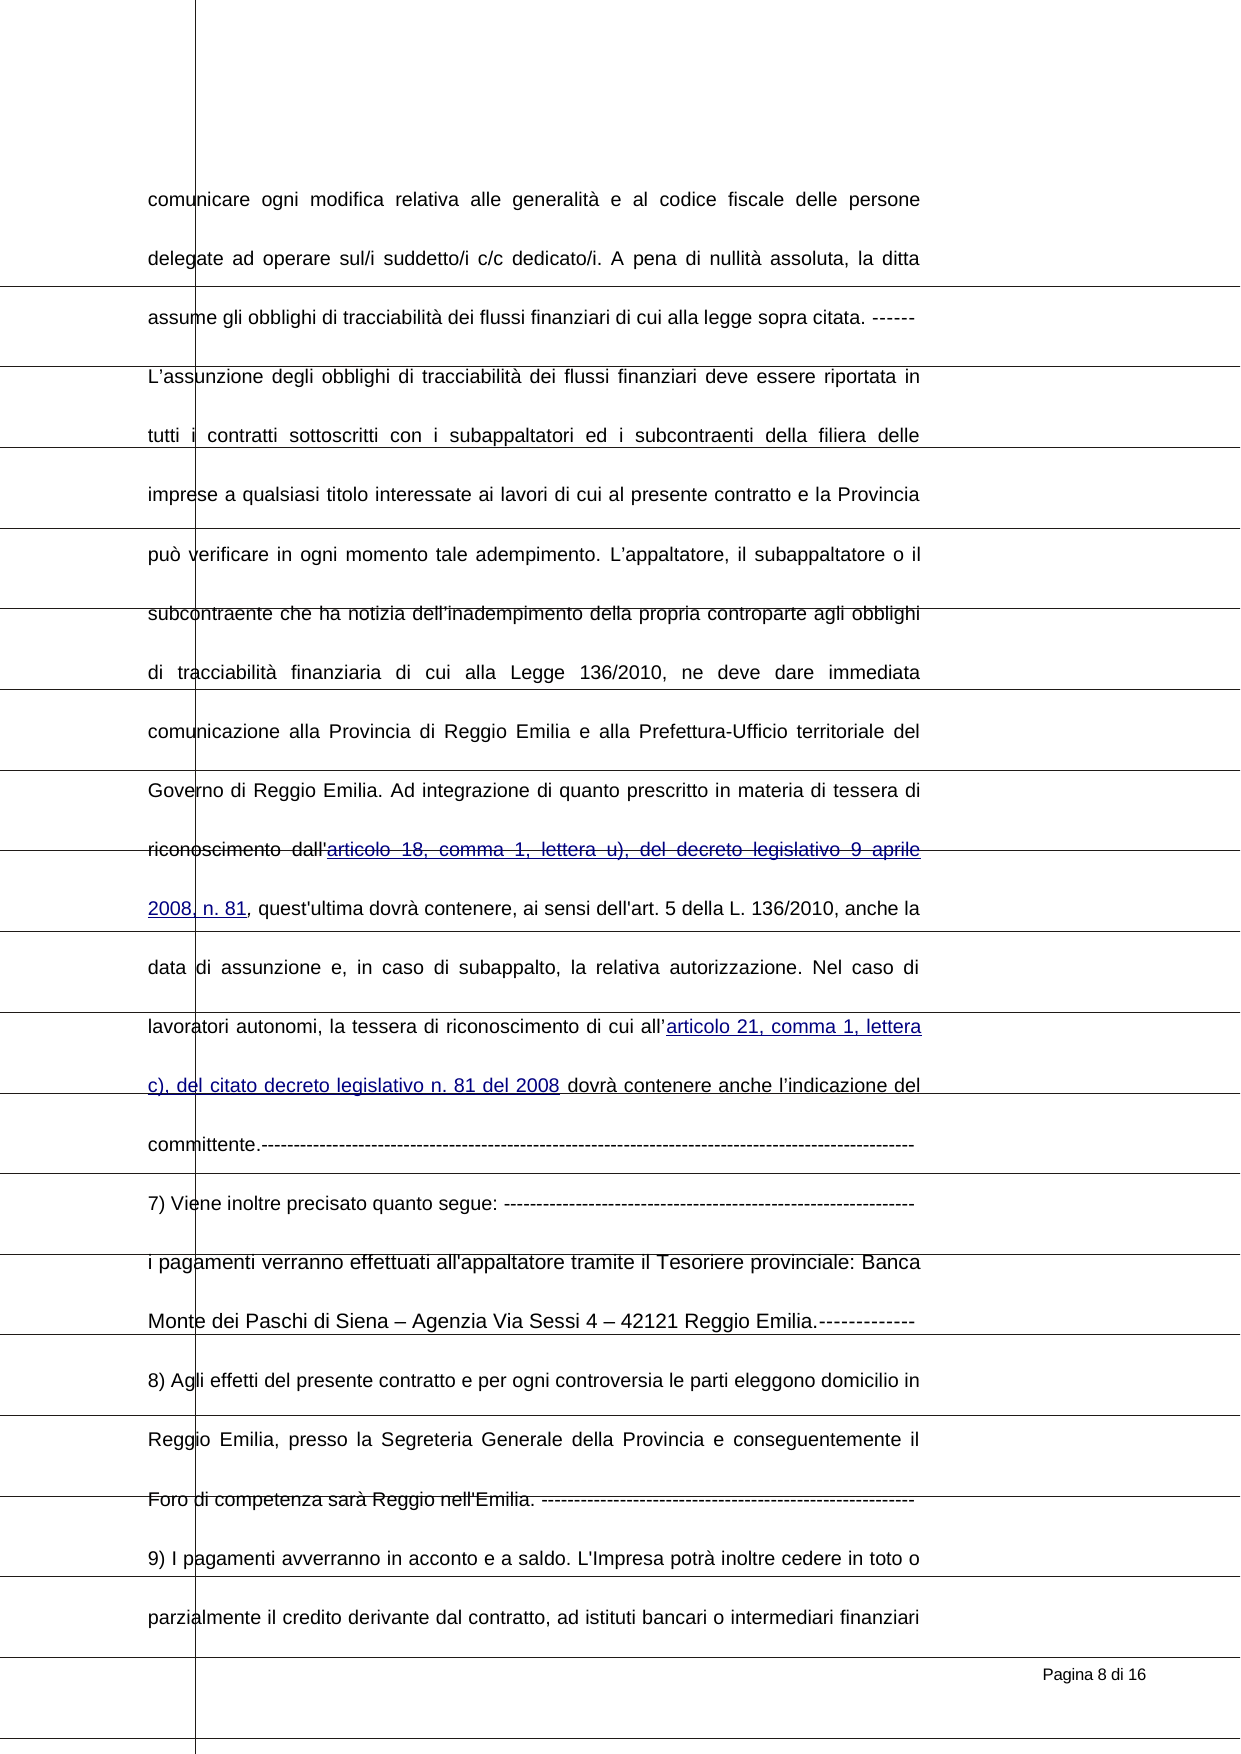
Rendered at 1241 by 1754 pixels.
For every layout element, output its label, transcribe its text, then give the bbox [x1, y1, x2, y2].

text 7) Viene inoltre precisato quanto segue: [148, 1163, 921, 1222]
text L’assunzione degli obblighi di tracciabilità dei flussi finanziari deve essere riportata in tutti i contratti sottoscritti con i subappaltatori ed i subcontraenti della filiera delle imprese a qualsiasi titolo interessate ai lavori di cui al presente contratto e la Provincia può verificare in ogni momento tale adempimento. L’appaltatore, il subappaltatore o il subcontraente che ha notizia dell’inadempimento della propria controparte agli obblighi di tracciabilità finanziaria di cui alla Legge 136/2010, ne deve dare immediata comunicazione alla Provincia di Reggio Emilia e alla Prefettura-Ufficio territoriale del Governo di Reggio Emilia. Ad integrazione di quanto prescritto in materia di tessera di riconoscimento dall'articolo 18, comma 1, lettera u), del decreto legislativo 9 aprile 2008, n. 81, quest'ultima dovrà contenere, ai sensi dell'art. 5 della L. 136/2010, anche la data di assunzione e, in caso di subappalto, la relativa autorizzazione. Nel caso di lavoratori autonomi, la tessera di riconoscimento di cui all’articolo 21, comma 1, lettera c), del citato decreto legislativo n. 81 del 2008 dovrà contenere anche l’indicazione del committente. [148, 337, 921, 1163]
text comunicare ogni modifica relativa alle generalità e al codice fiscale delle persone delegate ad operare sul/i suddetto/i c/c dedicato/i. A pena di nullità assoluta, la ditta assume gli obblighi di tracciabilità dei flussi finanziari di cui alla legge sopra citata. [148, 159, 921, 337]
text i pagamenti verranno effettuati all'appaltatore tramite il Tesoriere provinciale: Banca Monte dei Paschi di Siena – Agenzia Via Sessi 4 – 42121 Reggio Emilia. [148, 1222, 921, 1341]
text 9) I pagamenti avverranno in acconto e a saldo. L'Impresa potrà inoltre cedere in toto o parzialmente il credito derivante dal contratto, ad istituti bancari o intermediari finanziari [148, 1518, 921, 1636]
text 8) Agli effetti del presente contratto e per ogni controversia le parti eleggono domicilio in Reggio Emilia, presso la Segreteria Generale della Provincia e conseguentemente il Foro di competenza sarà Reggio nell'Emilia. [148, 1341, 921, 1518]
